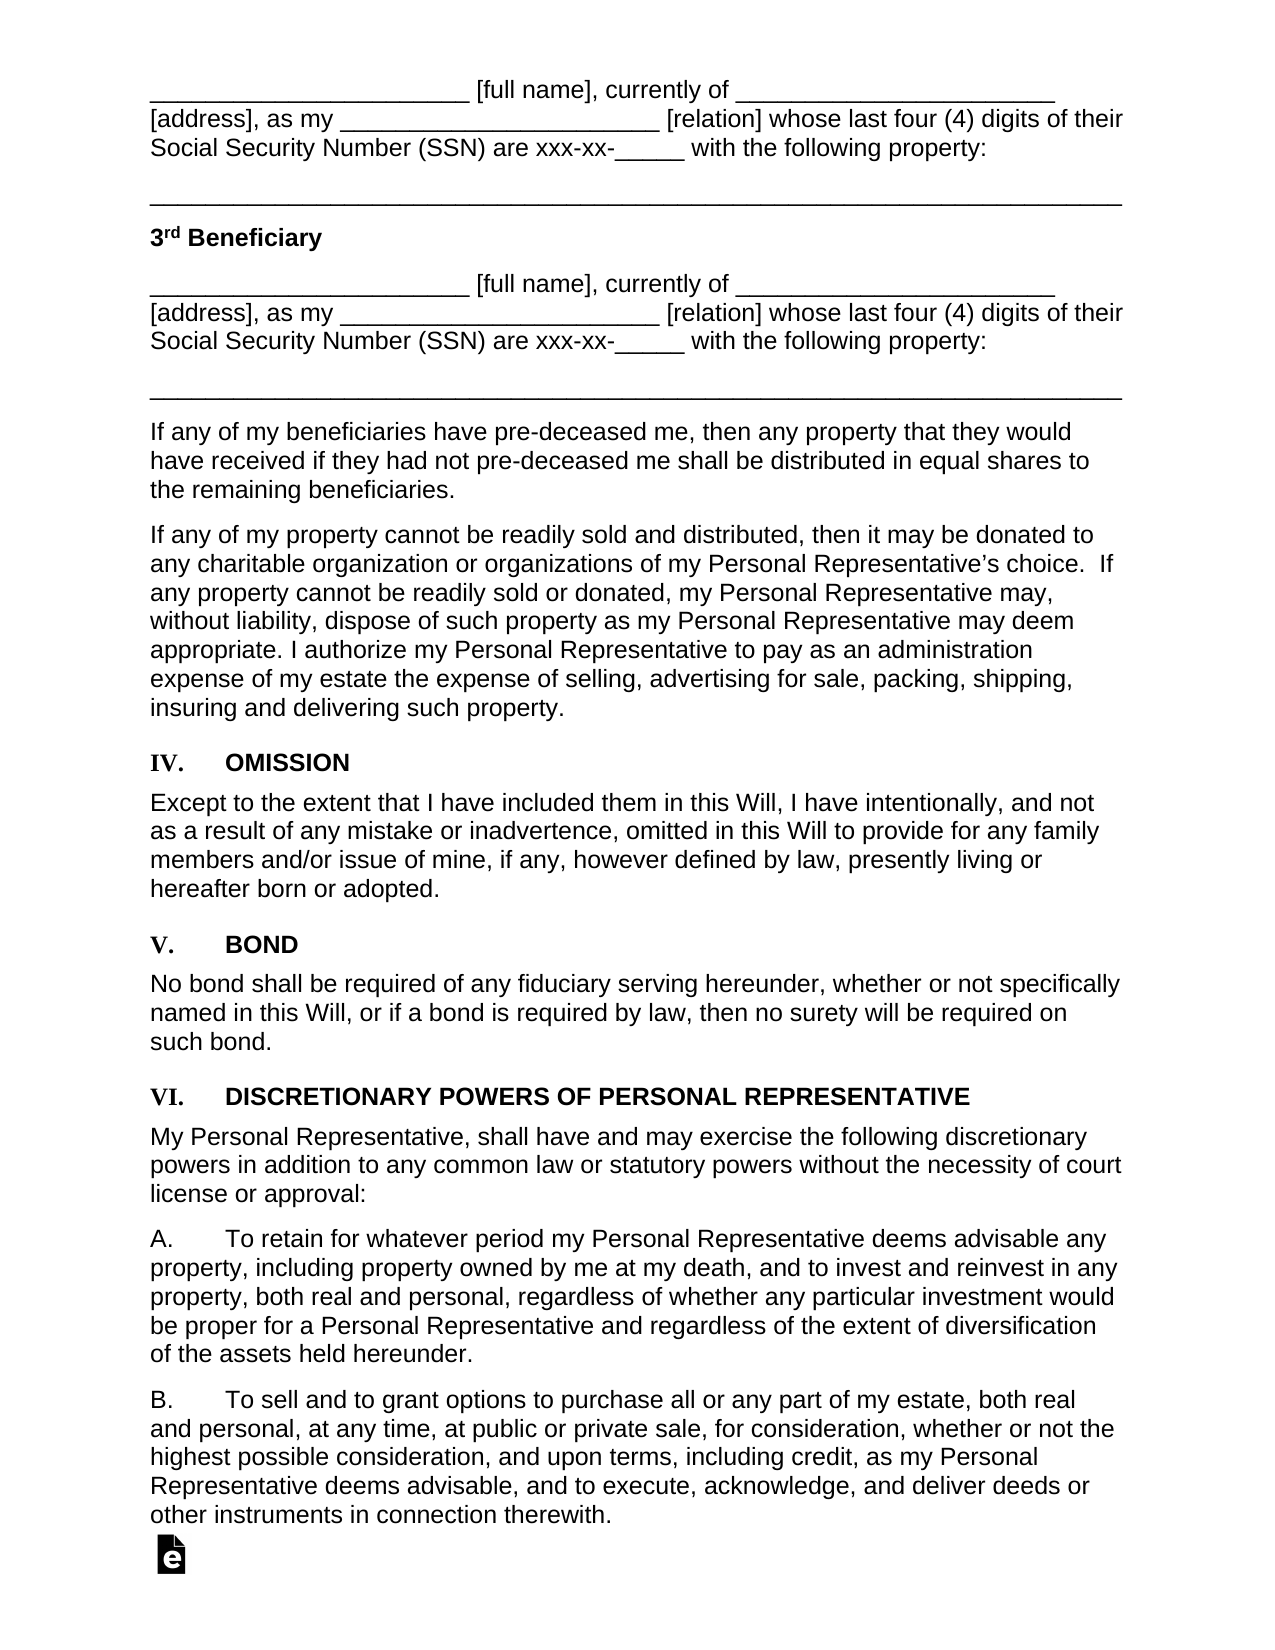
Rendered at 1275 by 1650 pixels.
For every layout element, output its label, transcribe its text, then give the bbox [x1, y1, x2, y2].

text B. To sell and to grant options to purchase all or any part of my estate, both real and personal, at any time, at public or private sale, for consideration, whether or not the highest possible consideration, and upon terms, including credit, as my Personal Representative deems advisable, and to execute, acknowledge, and deliver deeds or other instruments in connection therewith. [150, 1385, 1125, 1529]
text If any of my beneficiaries have pre-deceased me, then any property that they would have received if they had not pre-deceased me shall be distributed in equal shares to the remaining beneficiaries. [150, 417, 1125, 503]
list OMISSION [150, 748, 1125, 777]
text ______________________________________________________________________ [150, 372, 1125, 400]
text ______________________________________________________________________ [150, 178, 1125, 207]
text A. To retain for whatever period my Personal Representative deems advisable any property, including property owned by me at my death, and to invest and reinvest in any property, both real and personal, regardless of whether any particular investment would be proper for a Personal Representative and regardless of the extent of diversification of the assets held hereunder. [150, 1224, 1125, 1368]
text My Personal Representative, shall have and may exercise the following discretionary powers in addition to any common law or statutory powers without the necessity of court license or approval: [150, 1122, 1125, 1208]
text _______________________ [full name], currently of _______________________ [address], as my _______________________ [relation] whose last four (4) digits of their Social Security Number (SSN) are xxx-xx-_____ with the following property: [150, 269, 1125, 355]
text 3rd Beneficiary [150, 223, 1125, 252]
text _______________________ [full name], currently of _______________________ [address], as my _______________________ [relation] whose last four (4) digits of their Social Security Number (SSN) are xxx-xx-_____ with the following property: [150, 75, 1125, 161]
text No bond shall be required of any fiduciary serving hereunder, whether or not specifically named in this Will, or if a bond is required by law, then no surety will be required on such bond. [150, 969, 1125, 1055]
list BOND [150, 930, 1125, 958]
text Except to the extent that I have included them in this Will, I have intentionally, and not as a result of any mistake or inadvertence, omitted in this Will to provide for any family members and/or issue of mine, if any, however defined by law, presently living or hereafter born or adopted. [150, 788, 1125, 903]
list DISCRETIONARY POWERS OF PERSONAL REPRESENTATIVE [150, 1082, 1125, 1111]
text If any of my property cannot be readily sold and distributed, then it may be donated to any charitable organization or organizations of my Personal Representative’s choice. If any property cannot be readily sold or donated, my Personal Representative may, without liability, dispose of such property as my Personal Representative may deem appropriate. I authorize my Personal Representative to pay as an administration expense of my estate the expense of selling, advertising for sale, packing, shipping, insuring and delivering such property. [150, 520, 1125, 721]
